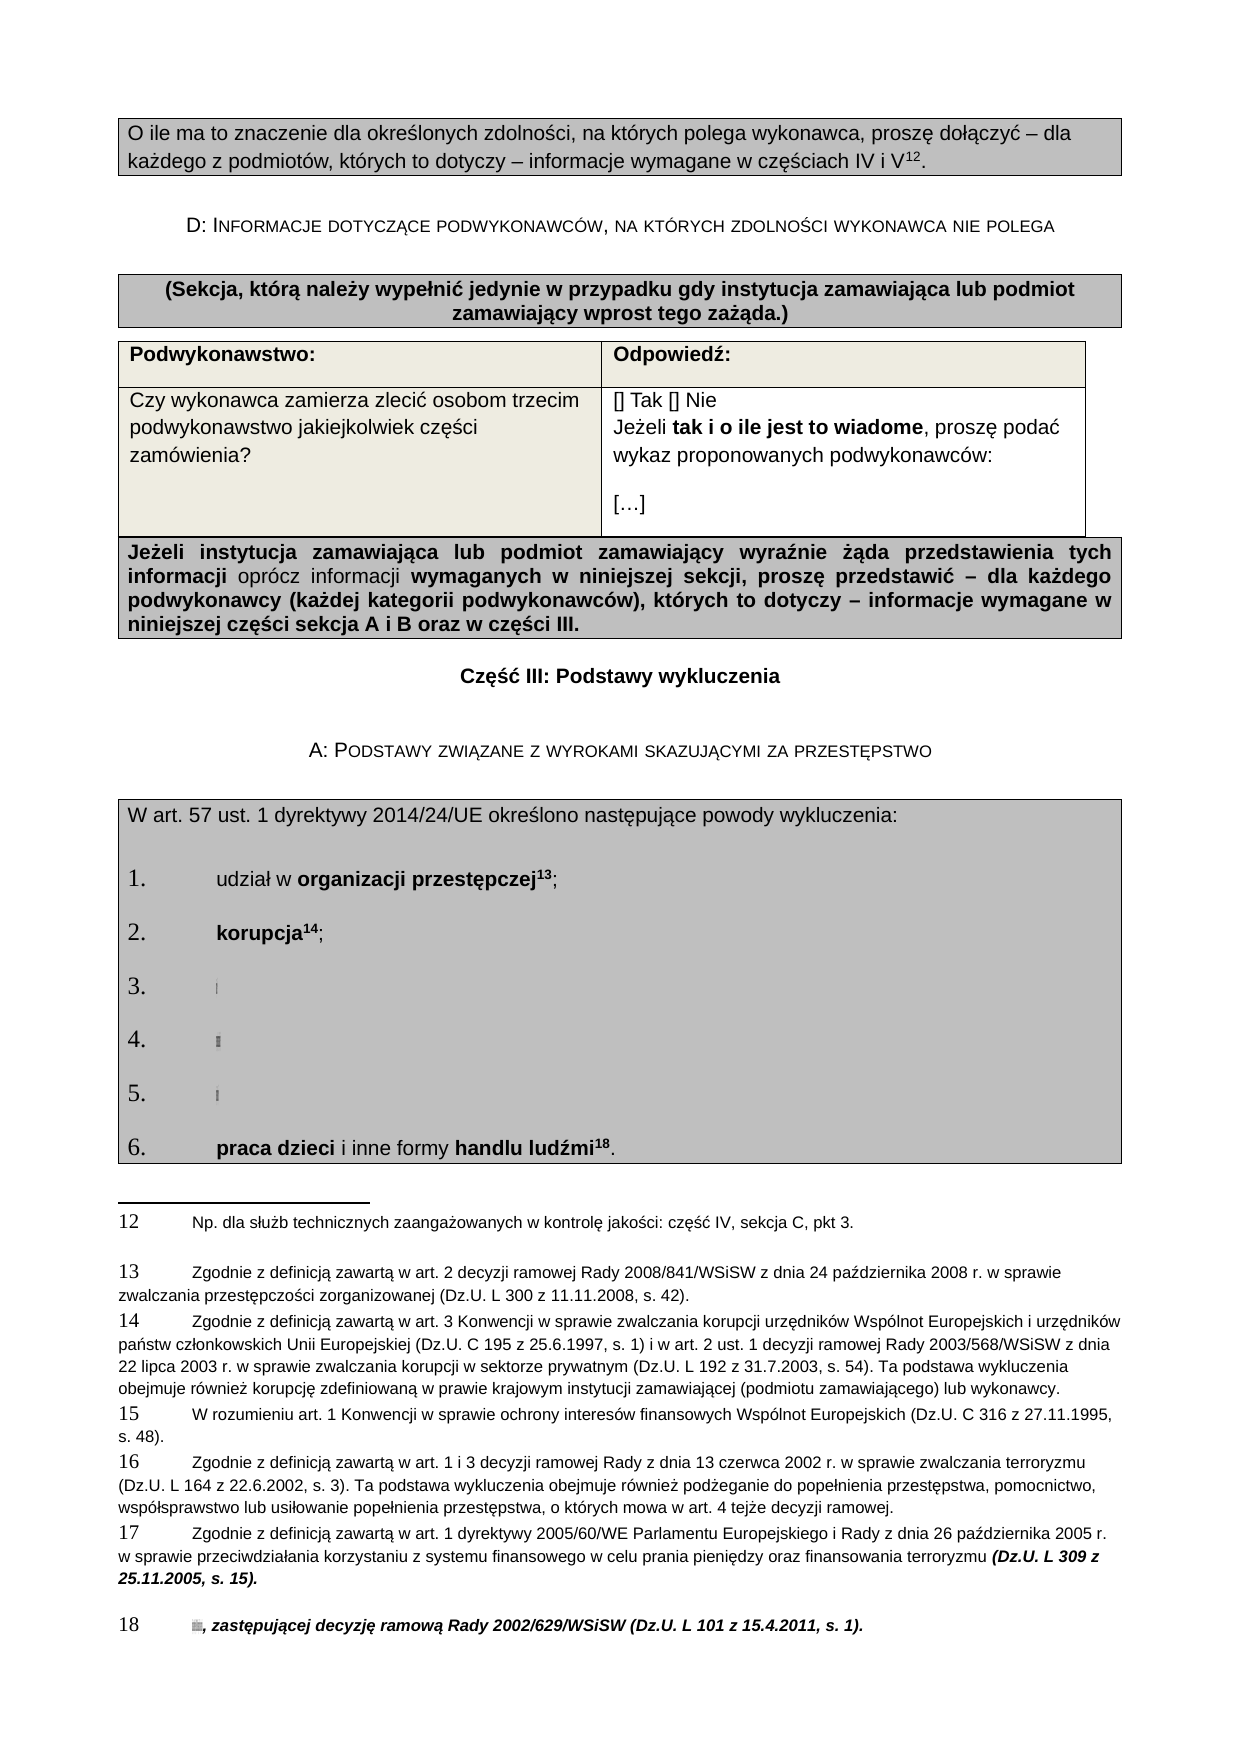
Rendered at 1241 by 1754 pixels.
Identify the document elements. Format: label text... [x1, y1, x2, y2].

title A: Podstawy związane z wyrokami skazującymi za przestępstwo [118, 738, 1122, 762]
table_header Odpowiedź: [602, 342, 1085, 387]
table_header Podwykonawstwo: [119, 342, 601, 387]
list przestępstwa terrorystyczne lub przestępstwa związane z działalnością terrorystyczną [119, 1021, 1121, 1053]
table_cell Czy wykonawca zamierza zlecić osobom trzecim podwykonawstwo jakiejkolwiek części zamówienia? [119, 388, 601, 536]
list W rozumieniu art. 1 Konwencji w sprawie ochrony interesów finansowych Wspólnot Europejskich (Dz.U. C 316 z 27.11.1995, s. 48). [118, 1400, 1122, 1446]
title D: Informacje dotyczące podwykonawców, na których zdolności wykonawca nie polega [118, 213, 1122, 237]
title Jeżeli instytucja zamawiająca lub podmiot zamawiający wyraźnie żąda przedstawienia tych informacji oprócz informacji wymaganych w niniejszej sekcji, proszę przedstawić – dla każdego podwykonawcy (każdej kategorii podwykonawców), których to dotyczy – informacje wymagane w niniejszej części sekcja A i B oraz w części III. [119, 538, 1121, 638]
text Np. dla służb technicznych zaangażowanych w kontrolę jakości: część IV, sekcja C, pkt 3. [118, 1209, 1122, 1233]
list praca dzieci i inne formy handlu ludźmi. [119, 1129, 1121, 1163]
title Część III: Podstawy wykluczenia [118, 664, 1122, 688]
list korupcja; [119, 914, 1121, 946]
list Zgodnie z definicją zawartą w art. 2 dyrektywy Parlamentu Europejskiego i Rady 2011/36/UE z dnia 5 kwietnia 2011 r. w sprawie zapobiegania handlowi ludźmi i zwalczania tego procederu oraz ochrony ofiar, zastępującej decyzję ramową Rady 2002/629/WSiSW (Dz.U. L 101 z 15.4.2011, s. 1). [118, 1612, 1122, 1636]
list Zgodnie z definicją zawartą w art. 1 dyrektywy 2005/60/WE Parlamentu Europejskiego i Rady z dnia 26 października 2005 r. w sprawie przeciwdziałania korzystaniu z systemu finansowego w celu prania pieniędzy oraz finansowania terroryzmu (Dz.U. L 309 z 25.11.2005, s. 15). [118, 1520, 1122, 1588]
text W art. 57 ust. 1 dyrektywy 2014/24/UE określono następujące powody wykluczenia: [119, 800, 1121, 826]
title (Sekcja, którą należy wypełnić jedynie w przypadku gdy instytucja zamawiająca lub podmiot zamawiający wprost tego zażąda.) [119, 275, 1121, 327]
list Zgodnie z definicją zawartą w art. 3 Konwencji w sprawie zwalczania korupcji urzędników Wspólnot Europejskich i urzędników państw członkowskich Unii Europejskiej (Dz.U. C 195 z 25.6.1997, s. 1) i w art. 2 ust. 1 decyzji ramowej Rady 2003/568/WSiSW z dnia 22 lipca 2003 r. w sprawie zwalczania korupcji w sektorze prywatnym (Dz.U. L 192 z 31.7.2003, s. 54). Ta podstawa wykluczenia obejmuje również korupcję zdefiniowaną w prawie krajowym instytucji zamawiającej (podmiotu zamawiającego) lub wykonawcy. [118, 1308, 1122, 1398]
list udział w organizacji przestępczej; [119, 860, 1121, 892]
list Zgodnie z definicją zawartą w art. 1 i 3 decyzji ramowej Rady z dnia 13 czerwca 2002 r. w sprawie zwalczania terroryzmu (Dz.U. L 164 z 22.6.2002, s. 3). Ta podstawa wykluczenia obejmuje również podżeganie do popełnienia przestępstwa, pomocnictwo, współsprawstwo lub usiłowanie popełnienia przestępstwa, o których mowa w art. 4 tejże decyzji ramowej. [118, 1449, 1122, 1517]
list pranie pieniędzy lub finansowanie terroryzmu [119, 1075, 1121, 1107]
list Zgodnie z definicją zawartą w art. 2 decyzji ramowej Rady 2008/841/WSiSW z dnia 24 października 2008 r. w sprawie zwalczania przestępczości zorganizowanej (Dz.U. L 300 z 11.11.2008, s. 42). [118, 1259, 1122, 1305]
list nadużycie finansowe; [119, 968, 1121, 999]
text O ile ma to znaczenie dla określonych zdolności, na których polega wykonawca, proszę dołączyć – dla każdego z podmiotów, których to dotyczy – informacje wymagane w częściach IV i V. [119, 119, 1121, 175]
table_cell [] Tak [] Nie Jeżeli tak i o ile jest to wiadome, proszę podać wykaz proponowanych podwykonawców: […] [602, 388, 1085, 536]
